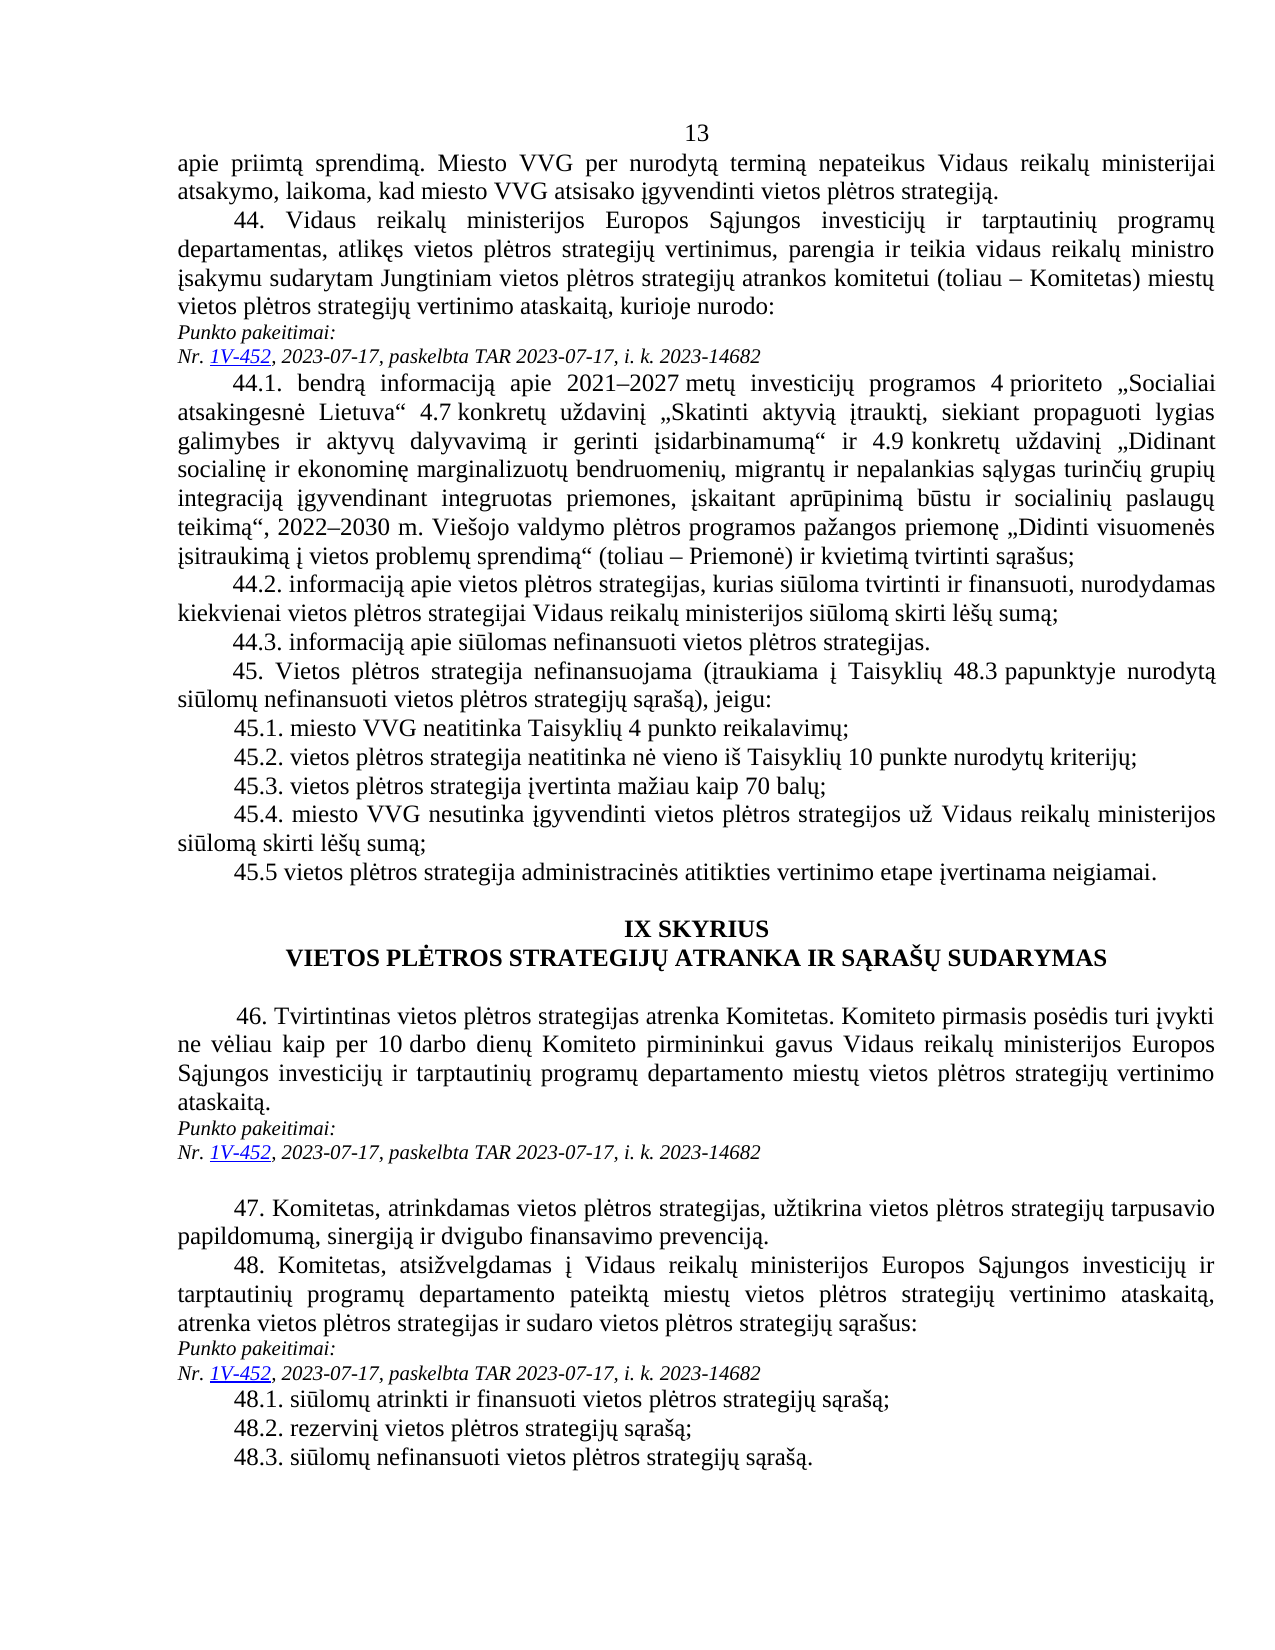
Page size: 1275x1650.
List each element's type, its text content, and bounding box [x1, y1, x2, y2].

text 45.5 vietos plėtros strategija administracinės atitikties vertinimo etape įvertinama neigiamai. [177, 857, 1216, 886]
text 44.3. informaciją apie siūlomas nefinansuoti vietos plėtros strategijas. [177, 627, 1216, 656]
text Nr. 1V-452, 2023-07-17, paskelbta TAR 2023-07-17, i. k. 2023-14682 [177, 1360, 1216, 1384]
text 44. Vidaus reikalų ministerijos Europos Sąjungos investicijų ir tarptautinių programų departamentas, atlikęs vietos plėtros strategijų vertinimus, parengia ir teikia vidaus reikalų ministro įsakymu sudarytam Jungtiniam vietos plėtros strategijų atrankos komitetui (toliau – Komitetas) miestų vietos plėtros strategijų vertinimo ataskaitą, kurioje nurodo: [177, 205, 1216, 320]
text 48.2. rezervinį vietos plėtros strategijų sąrašą; [177, 1413, 1216, 1442]
text 47. Komitetas, atrinkdamas vietos plėtros strategijas, užtikrina vietos plėtros strategijų tarpusavio papildomumą, sinergiją ir dvigubo finansavimo prevenciją. [177, 1193, 1216, 1250]
text Punkto pakeitimai: [177, 320, 1216, 344]
text 44.1. bendrą informaciją apie 2021–2027 metų investicijų programos 4 prioriteto „Socialiai atsakingesnė Lietuva“ 4.7 konkretų uždavinį „Skatinti aktyvią įtrauktį, siekiant propaguoti lygias galimybes ir aktyvų dalyvavimą ir gerinti įsidarbinamumą“ ir 4.9 konkretų uždavinį „Didinant socialinę ir ekonominę marginalizuotų bendruomenių, migrantų ir nepalankias sąlygas turinčių grupių integraciją įgyvendinant integruotas priemones, įskaitant aprūpinimą būstu ir socialinių paslaugų teikimą“, 2022–2030 m. Viešojo valdymo plėtros programos pažangos priemonę „Didinti visuomenės įsitraukimą į vietos problemų sprendimą“ (toliau – Priemonė) ir kvietimą tvirtinti sąrašus; [177, 368, 1216, 569]
text Punkto pakeitimai: [177, 1336, 1216, 1360]
text Punkto pakeitimai: [177, 1116, 1216, 1140]
text 45.1. miesto VVG neatitinka Taisyklių 4 punkto reikalavimų; [177, 713, 1216, 742]
text 46. Tvirtintinas vietos plėtros strategijas atrenka Komitetas. Komiteto pirmasis posėdis turi įvykti ne vėliau kaip per 10 darbo dienų Komiteto pirmininkui gavus Vidaus reikalų ministerijos Europos Sąjungos investicijų ir tarptautinių programų departamento miestų vietos plėtros strategijų vertinimo ataskaitą. [177, 1001, 1216, 1116]
text Nr. 1V-452, 2023-07-17, paskelbta TAR 2023-07-17, i. k. 2023-14682 [177, 1140, 1216, 1164]
text 48.3. siūlomų nefinansuoti vietos plėtros strategijų sąrašą. [177, 1442, 1216, 1471]
text IX SKYRIUS [177, 914, 1216, 943]
text VIETOS PLĖTROS STRATEGIJŲ ATRANKA IR SĄRAŠŲ SUDARYMAS [177, 943, 1216, 972]
text 48.1. siūlomų atrinkti ir finansuoti vietos plėtros strategijų sąrašą; [177, 1384, 1216, 1413]
text 45.2. vietos plėtros strategija neatitinka nė vieno iš Taisyklių 10 punkte nurodytų kriterijų; [177, 742, 1216, 771]
text 45. Vietos plėtros strategija nefinansuojama (įtraukiama į Taisyklių 48.3 papunktyje nurodytą siūlomų nefinansuoti vietos plėtros strategijų sąrašą), jeigu: [177, 656, 1216, 713]
text 44.2. informaciją apie vietos plėtros strategijas, kurias siūloma tvirtinti ir finansuoti, nurodydamas kiekvienai vietos plėtros strategijai Vidaus reikalų ministerijos siūlomą skirti lėšų sumą; [177, 569, 1216, 627]
text Nr. 1V-452, 2023-07-17, paskelbta TAR 2023-07-17, i. k. 2023-14682 [177, 344, 1216, 368]
text 45.3. vietos plėtros strategija įvertinta mažiau kaip 70 balų; [177, 771, 1216, 799]
text apie priimtą sprendimą. Miesto VVG per nurodytą terminą nepateikus Vidaus reikalų ministerijai atsakymo, laikoma, kad miesto VVG atsisako įgyvendinti vietos plėtros strategiją. [177, 148, 1216, 205]
text 45.4. miesto VVG nesutinka įgyvendinti vietos plėtros strategijos už Vidaus reikalų ministerijos siūlomą skirti lėšų sumą; [177, 799, 1216, 857]
text 48. Komitetas, atsižvelgdamas į Vidaus reikalų ministerijos Europos Sąjungos investicijų ir tarptautinių programų departamento pateiktą miestų vietos plėtros strategijų vertinimo ataskaitą, atrenka vietos plėtros strategijas ir sudaro vietos plėtros strategijų sąrašus: [177, 1250, 1216, 1336]
